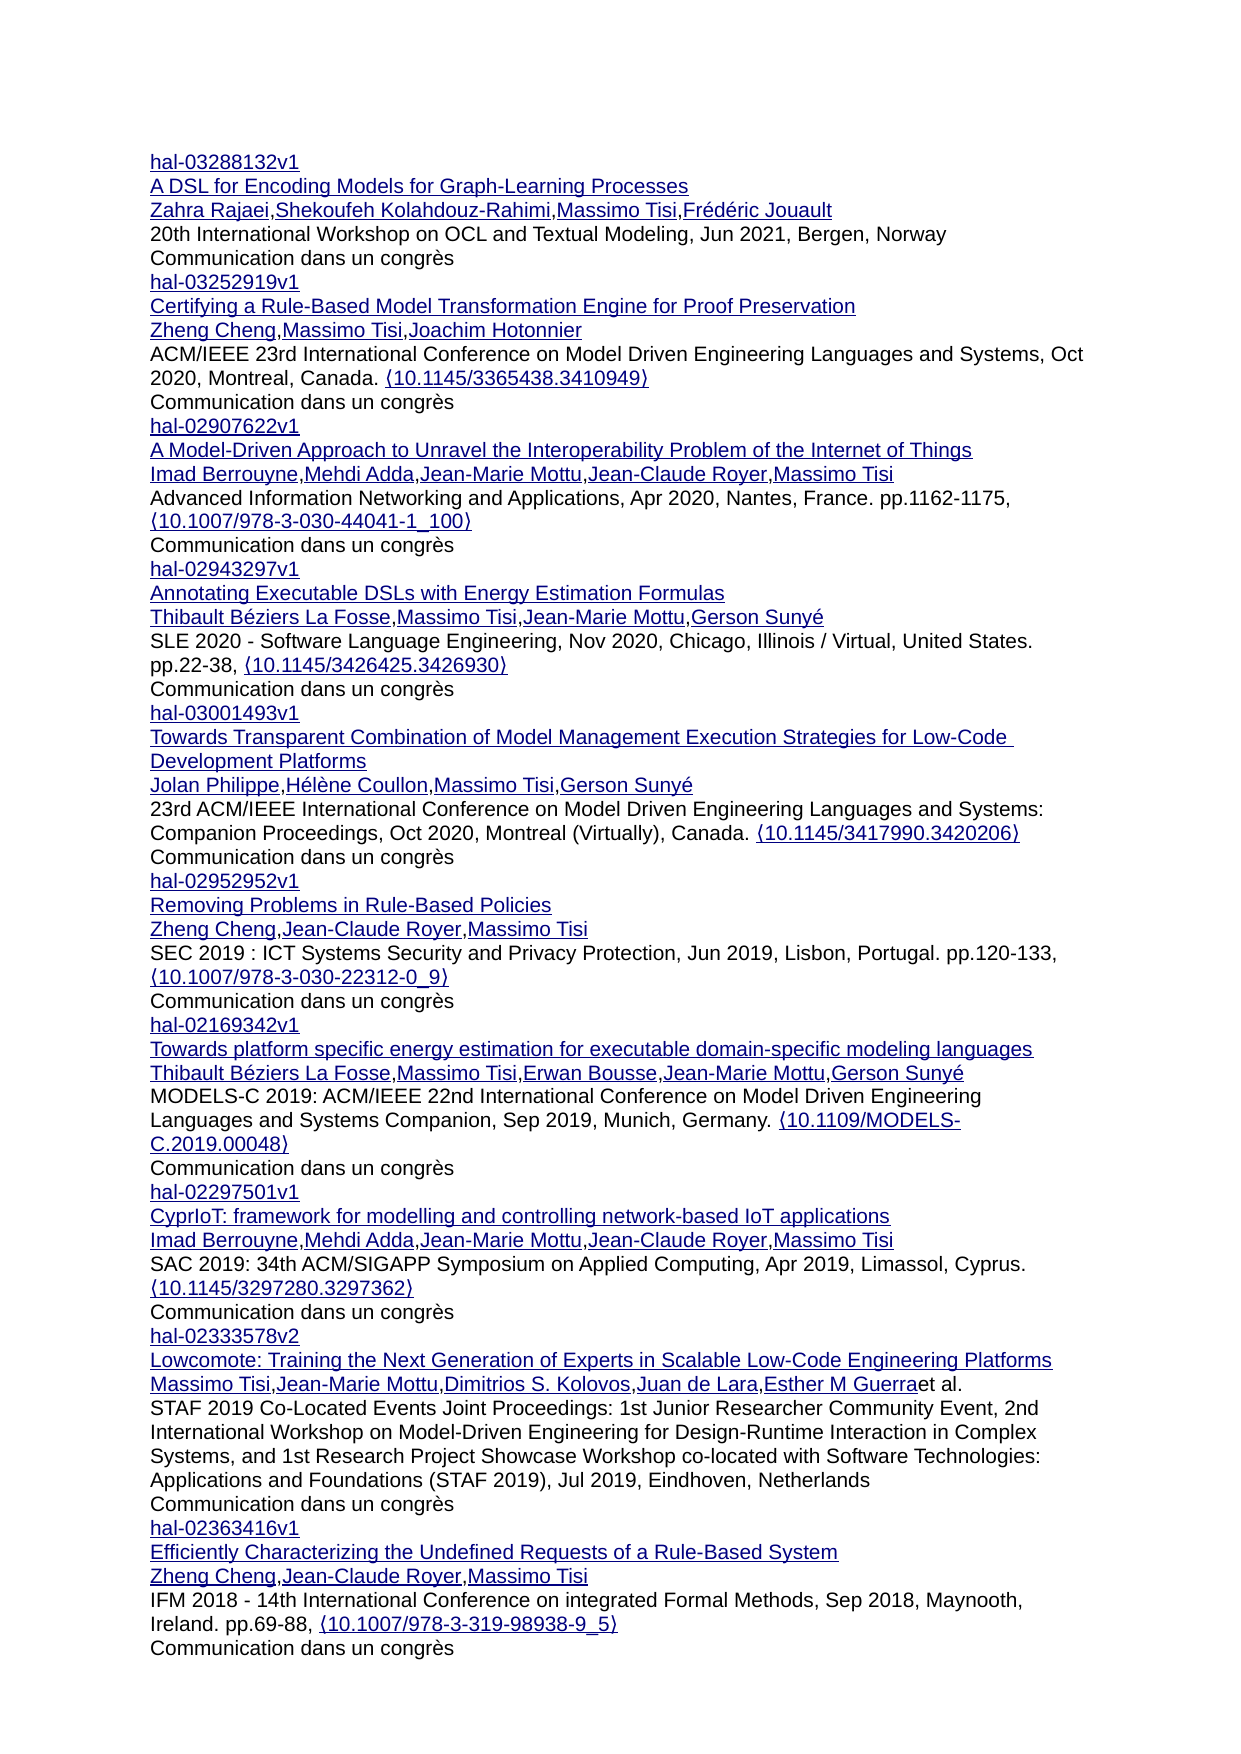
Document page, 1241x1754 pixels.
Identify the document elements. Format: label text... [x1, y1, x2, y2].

table_cell Removing Problems in Rule-Based Policies Zheng Cheng,Jean-Claude Royer,Massimo Tisi SEC 2019 : ICT Systems Security and Privacy Protection, Jun 2019, Lisbon, Portugal. pp.120-133, ⟨10.1007/978-3-030-22312-0_9⟩ Communication dans un congrès hal-02169342v1 [150, 893, 1090, 1036]
table_cell Annotating Executable DSLs with Energy Estimation Formulas Thibault Béziers La Fosse,Massimo Tisi,Jean-Marie Mottu,Gerson Sunyé SLE 2020 - Software Language Engineering, Nov 2020, Chicago, Illinois / Virtual, United States. pp.22-38, ⟨10.1145/3426425.3426930⟩ Communication dans un congrès hal-03001493v1 [150, 581, 1090, 725]
table_cell CyprIoT: framework for modelling and controlling network-based IoT applications Imad Berrouyne,Mehdi Adda,Jean-Marie Mottu,Jean-Claude Royer,Massimo Tisi SAC 2019: 34th ACM/SIGAPP Symposium on Applied Computing, Apr 2019, Limassol, Cyprus. ⟨10.1145/3297280.3297362⟩ Communication dans un congrès hal-02333578v2 [150, 1204, 1090, 1348]
table_cell A DSL for Encoding Models for Graph-Learning Processes Zahra Rajaei,Shekoufeh Kolahdouz-Rahimi,Massimo Tisi,Frédéric Jouault 20th International Workshop on OCL and Textual Modeling, Jun 2021, Bergen, Norway Communication dans un congrès hal-03252919v1 [150, 174, 1090, 294]
table_cell hal-03288132v1 [150, 150, 1090, 174]
table_cell Efficiently Characterizing the Undefined Requests of a Rule-Based System Zheng Cheng,Jean-Claude Royer,Massimo Tisi IFM 2018 - 14th International Conference on integrated Formal Methods, Sep 2018, Maynooth, Ireland. pp.69-88, ⟨10.1007/978-3-319-98938-9_5⟩ Communication dans un congrès [150, 1540, 1090, 1659]
table_cell Lowcomote: Training the Next Generation of Experts in Scalable Low-Code Engineering Platforms Massimo Tisi,Jean-Marie Mottu,Dimitrios S. Kolovos,Juan de Lara,Esther M Guerraet al. STAF 2019 Co-Located Events Joint Proceedings: 1st Junior Researcher Community Event, 2nd International Workshop on Model-Driven Engineering for Design-Runtime Interaction in Complex Systems, and 1st Research Project Showcase Workshop co-located with Software Technologies: Applications and Foundations (STAF 2019), Jul 2019, Eindhoven, Netherlands Communication dans un congrès hal-02363416v1 [150, 1348, 1090, 1539]
table_cell Certifying a Rule-Based Model Transformation Engine for Proof Preservation Zheng Cheng,Massimo Tisi,Joachim Hotonnier ACM/IEEE 23rd International Conference on Model Driven Engineering Languages and Systems, Oct 2020, Montreal, Canada. ⟨10.1145/3365438.3410949⟩ Communication dans un congrès hal-02907622v1 [150, 294, 1090, 437]
table_cell Towards Transparent Combination of Model Management Execution Strategies for Low-Code Development Platforms Jolan Philippe,Hélène Coullon,Massimo Tisi,Gerson Sunyé 23rd ACM/IEEE International Conference on Model Driven Engineering Languages and Systems: Companion Proceedings, Oct 2020, Montreal (Virtually), Canada. ⟨10.1145/3417990.3420206⟩ Communication dans un congrès hal-02952952v1 [150, 725, 1090, 893]
table_cell A Model-Driven Approach to Unravel the Interoperability Problem of the Internet of Things Imad Berrouyne,Mehdi Adda,Jean-Marie Mottu,Jean-Claude Royer,Massimo Tisi Advanced Information Networking and Applications, Apr 2020, Nantes, France. pp.1162-1175, ⟨10.1007/978-3-030-44041-1_100⟩ Communication dans un congrès hal-02943297v1 [150, 438, 1090, 581]
table_cell Towards platform specific energy estimation for executable domain-specific modeling languages Thibault Béziers La Fosse,Massimo Tisi,Erwan Bousse,Jean-Marie Mottu,Gerson Sunyé MODELS-C 2019: ACM/IEEE 22nd International Conference on Model Driven Engineering Languages and Systems Companion, Sep 2019, Munich, Germany. ⟨10.1109/MODELS-C.2019.00048⟩ Communication dans un congrès hal-02297501v1 [150, 1036, 1090, 1204]
